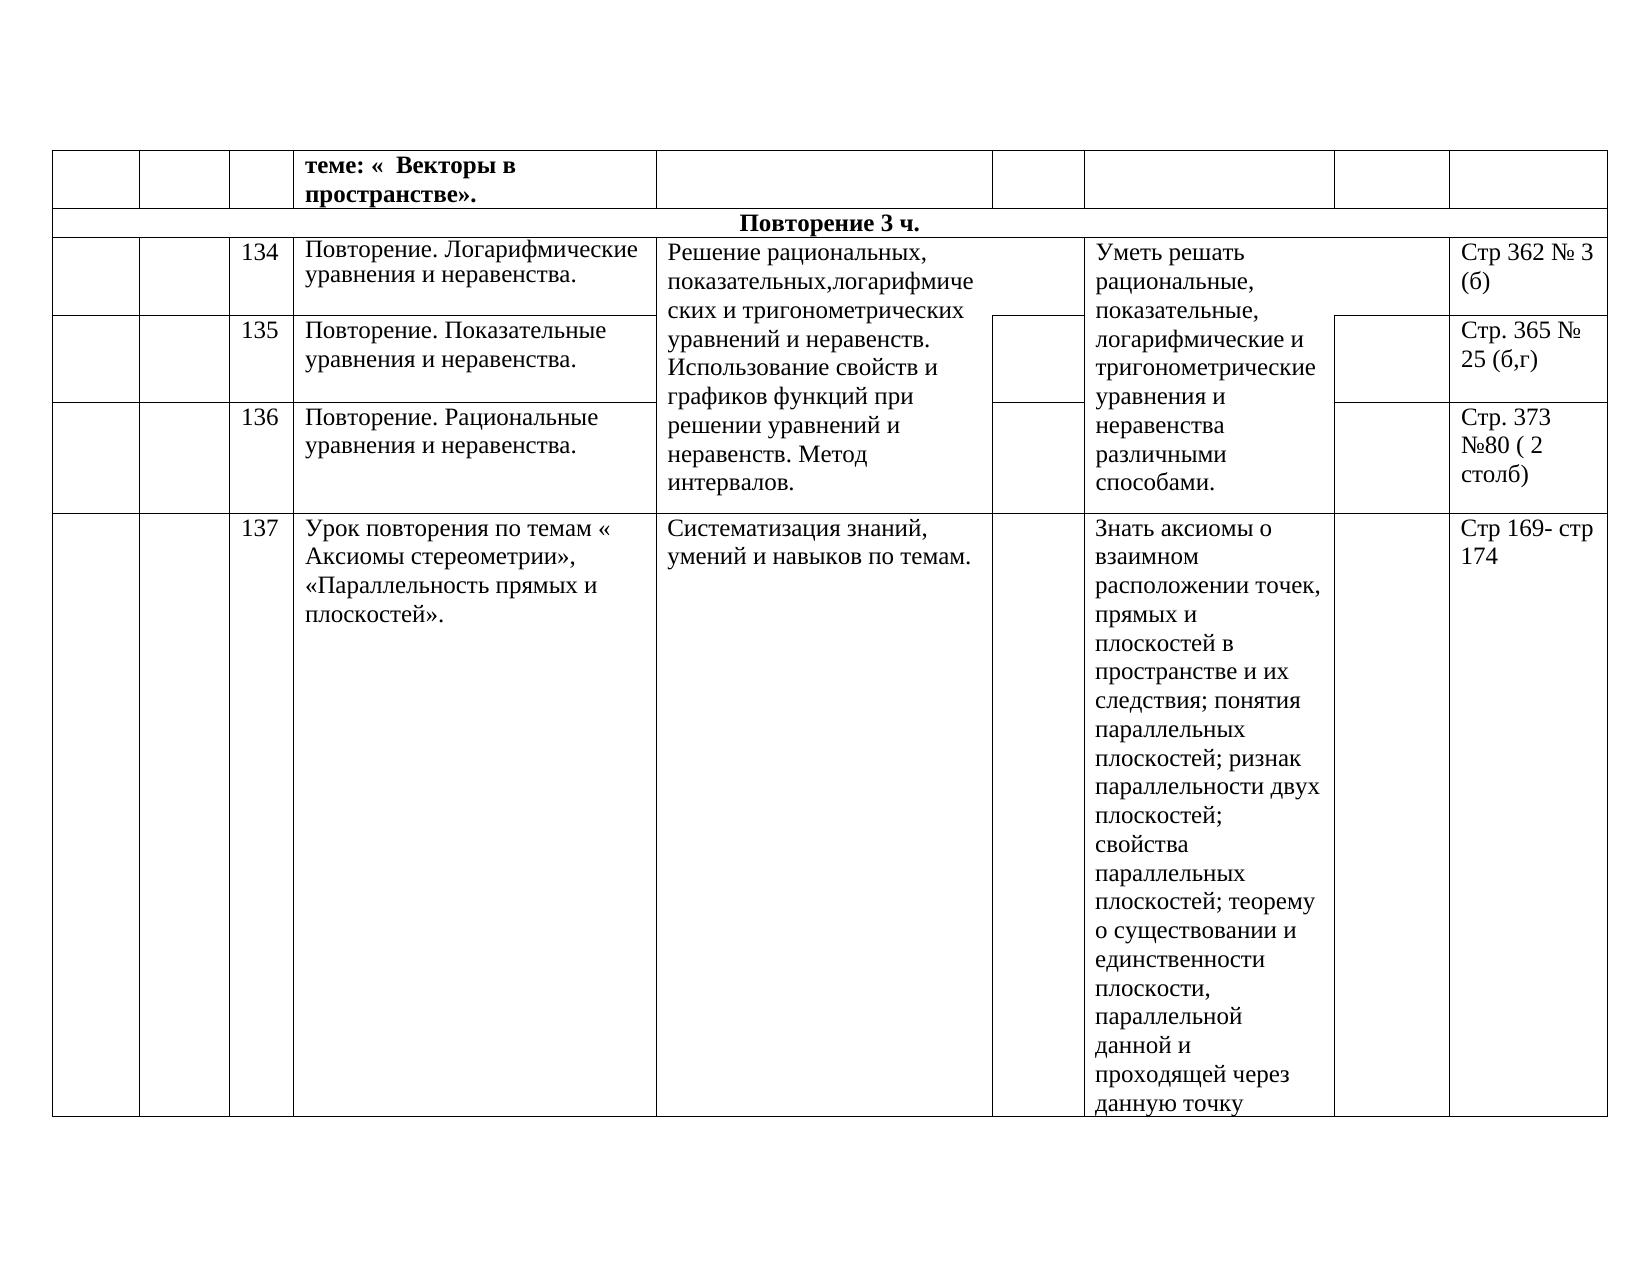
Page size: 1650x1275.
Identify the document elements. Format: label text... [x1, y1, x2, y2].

table_cell [1085, 151, 1334, 208]
table_cell Стр 169- стр 174 [1450, 514, 1607, 1116]
table_cell [230, 151, 293, 208]
table_cell [657, 151, 992, 208]
table_cell Систематизация знаний, умений и навыков по темам. [657, 514, 992, 1116]
table_cell 136 [230, 403, 293, 512]
table_cell [1450, 151, 1607, 208]
table_cell [1335, 316, 1449, 402]
table_header [140, 238, 229, 315]
table_cell Решение рациональных, показательных,логарифмических и тригонометрических уравнений и неравенств. Использование свойств и графиков функций при решении уравнений и неравенств. Метод интервалов. [657, 238, 992, 512]
table_cell Повторение 3 ч. [53, 209, 1607, 237]
table_cell [140, 316, 229, 402]
table_cell Стр. 365 № 25 (б,г) [1450, 316, 1607, 402]
table_header Повторение. Логарифмические уравнения и неравенства. [294, 238, 656, 315]
table_cell 135 [230, 316, 293, 402]
table_cell [140, 514, 229, 1116]
table_header [1334, 238, 1449, 315]
table_cell [1335, 514, 1449, 1116]
table_header 134 [230, 238, 293, 315]
table_cell [993, 514, 1084, 1116]
table_cell [140, 151, 229, 208]
table_cell Повторение. Рациональные уравнения и неравенства. [294, 403, 656, 512]
table_cell [53, 151, 139, 208]
table_cell Знать аксиомы о взаимном расположении точек, прямых и плоскостей в пространстве и их следствия; понятия параллельных плоскостей; ризнак параллельности двух плоскостей; свойства параллельных плоскостей; теорему о существовании и единственности плоскости, параллельной данной и проходящей через данную точку [1085, 514, 1334, 1116]
table_cell Стр. 373 №80 ( 2 столб) [1450, 403, 1607, 512]
table_cell [993, 403, 1084, 512]
table_cell [1335, 151, 1449, 208]
table_header [992, 238, 1084, 315]
table_cell [53, 316, 139, 402]
table_cell [53, 403, 139, 512]
table_cell Уметь решать рациональные, показательные, логарифмические и тригонометрические уравнения и неравенства различными способами. [1085, 238, 1334, 512]
table_cell [993, 151, 1084, 208]
table_cell 137 [230, 514, 293, 1116]
table_cell [993, 316, 1084, 402]
table_cell [1335, 403, 1449, 512]
table_cell теме: « Векторы в пространстве». [294, 151, 656, 208]
table_header [53, 238, 139, 315]
table_cell [53, 514, 139, 1116]
table_cell [140, 403, 229, 512]
table_cell Урок повторения по темам « Аксиомы стереометрии», «Параллельность прямых и плоскостей». [294, 514, 656, 1116]
table_cell Повторение. Показательные уравнения и неравенства. [294, 316, 656, 402]
table_header Стр 362 № 3 (б) [1450, 238, 1607, 315]
